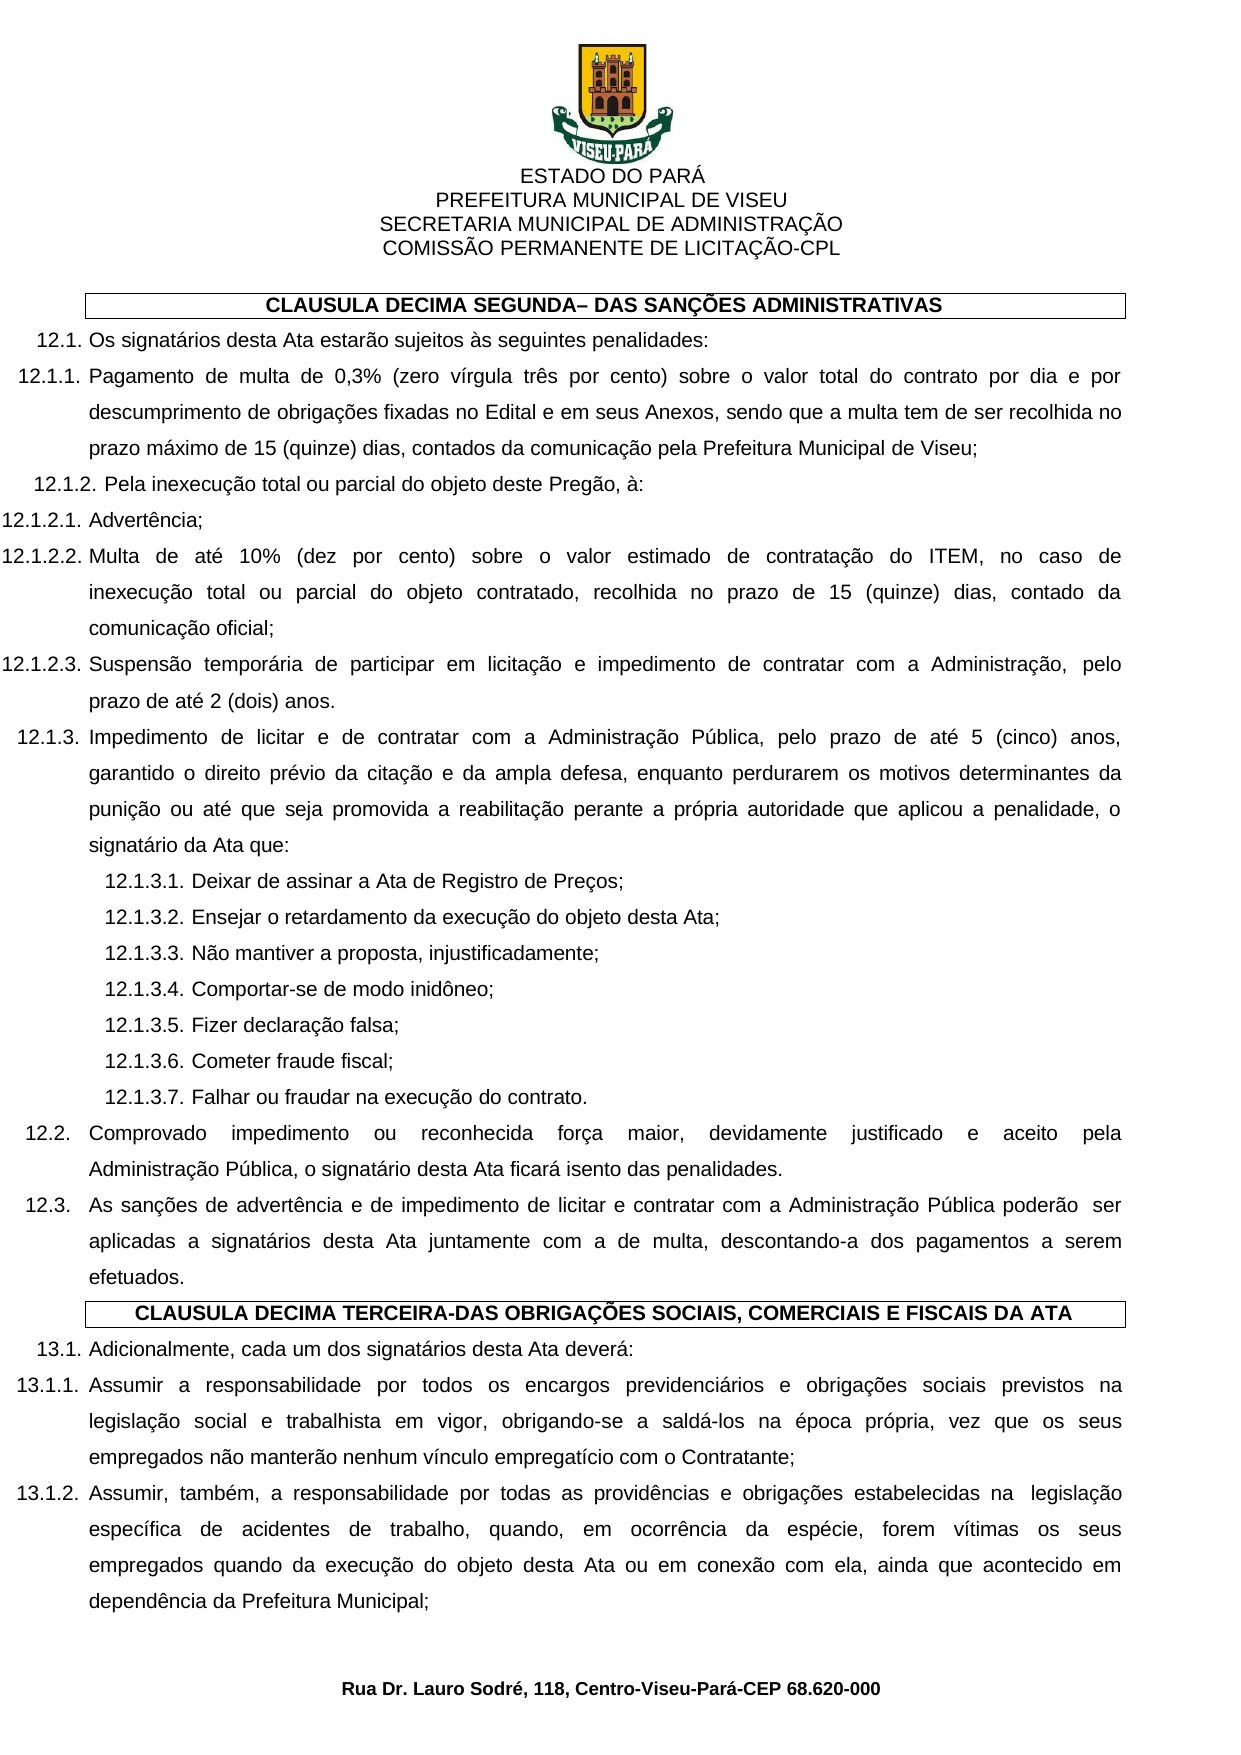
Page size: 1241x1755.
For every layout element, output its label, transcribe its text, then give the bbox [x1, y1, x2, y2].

list Ensejar o retardamento da execução do objeto desta Ata; [104, 905, 1136, 929]
text CLAUSULA DECIMA SEGUNDA– DAS SANÇÕES ADMINISTRATIVAS [265, 294, 1125, 317]
list Multa de até 10% (dez por cento) sobre o valor estimado de contratação do ITEM, no caso de inexecução total ou parcial do objeto contratado, recolhida no prazo de 15 (quinze) dias, contado da comunicação oficial; [73, 544, 1122, 640]
list Impedimento de licitar e de contratar com a Administração Pública, pelo prazo de até 5 (cinco) anos, garantido o direito prévio da citação e da ampla defesa, enquanto perdurarem os motivos determinantes da punição ou até que seja promovida a reabilitação perante a própria autoridade que aplicou a penalidade, o signatário da Ata que: [73, 724, 1122, 857]
list Não mantiver a proposta, injustificadamente; [104, 941, 1136, 965]
list Falhar ou fraudar na execução do contrato. [104, 1085, 1136, 1109]
list As sanções de advertência e de impedimento de licitar e contratar com a Administração Pública poderão ser aplicadas a signatários desta Ata juntamente com a de multa, descontando-a dos pagamentos a serem efetuados. [73, 1193, 1122, 1289]
list Advertência; [73, 508, 1136, 532]
text CLAUSULA DECIMA TERCEIRA-DAS OBRIGAÇÕES SOCIAIS, COMERCIAIS E FISCAIS DA ATA [134, 1302, 1125, 1326]
list Pela inexecução total ou parcial do objeto deste Pregão, à: [88, 472, 1136, 496]
list Suspensão temporária de participar em licitação e impedimento de contratar com a Administração, pelo prazo de até 2 (dois) anos. [73, 652, 1122, 712]
list Adicionalmente, cada um dos signatários desta Ata deverá: [36, 1336, 1136, 1360]
list Os signatários desta Ata estarão sujeitos às seguintes penalidades: [36, 327, 1136, 351]
list Fizer declaração falsa; [104, 1013, 1136, 1037]
list Comprovado impedimento ou reconhecida força maior, devidamente justificado e aceito pela Administração Pública, o signatário desta Ata ficará isento das penalidades. [73, 1121, 1122, 1181]
list Deixar de assinar a Ata de Registro de Preços; [104, 869, 1136, 893]
list Comportar-se de modo inidôneo; [104, 977, 1136, 1001]
list Assumir, também, a responsabilidade por todas as providências e obrigações estabelecidas na legislação específica de acidentes de trabalho, quando, em ocorrência da espécie, forem vítimas os seus empregados quando da execução do objeto desta Ata ou em conexão com ela, ainda que acontecido em dependência da Prefeitura Municipal; [73, 1481, 1122, 1613]
list Cometer fraude fiscal; [104, 1049, 1136, 1073]
list Assumir a responsabilidade por todos os encargos previdenciários e obrigações sociais previstos na legislação social e trabalhista em vigor, obrigando-se a saldá-los na época própria, vez que os seus empregados não manterão nenhum vínculo empregatício com o Contratante; [73, 1372, 1122, 1469]
list Pagamento de multa de 0,3% (zero vírgula três por cento) sobre o valor total do contrato por dia e por descumprimento de obrigações fixadas no Edital e em seus Anexos, sendo que a multa tem de ser recolhida no prazo máximo de 15 (quinze) dias, contados da comunicação pela Prefeitura Municipal de Viseu; [73, 363, 1122, 460]
